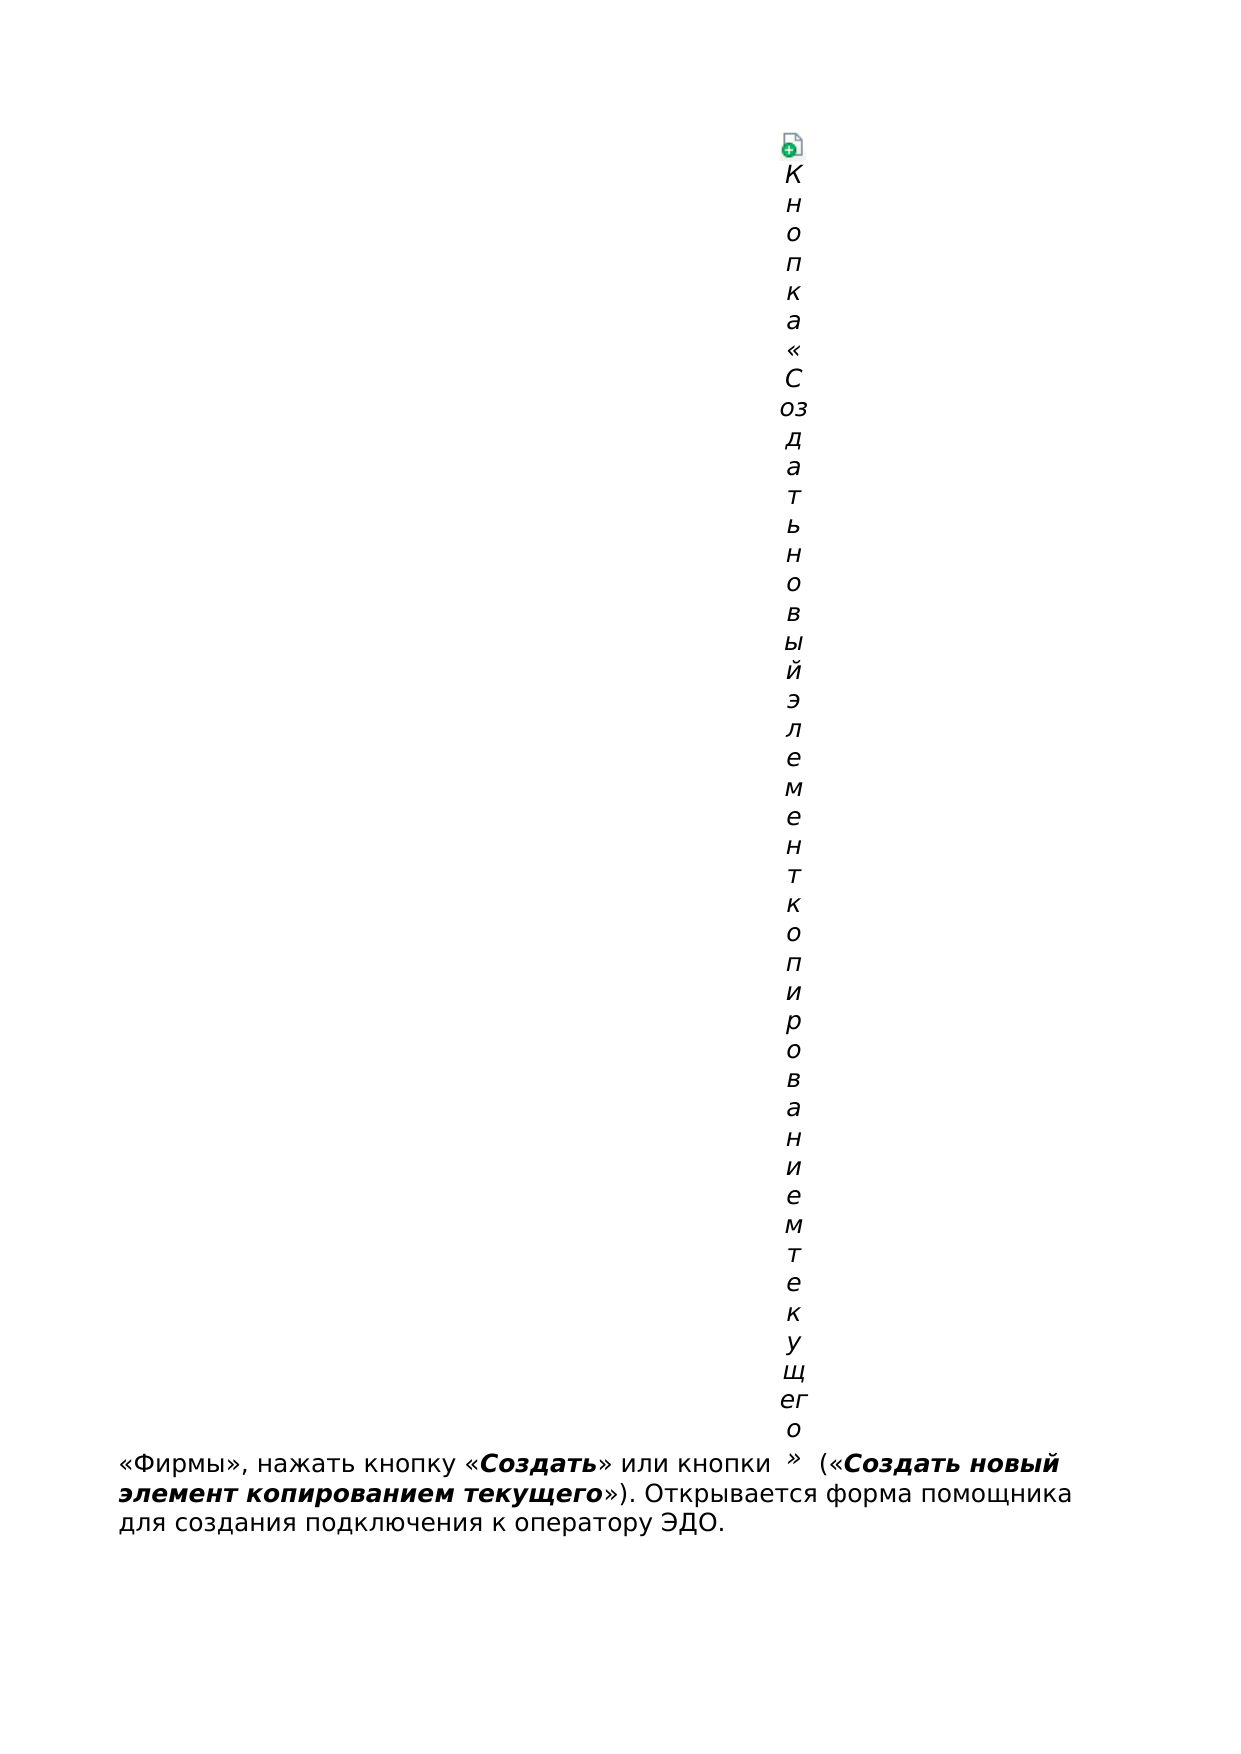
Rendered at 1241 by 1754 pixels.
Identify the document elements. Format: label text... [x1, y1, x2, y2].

text «Фирмы», нажать кнопку «Создать» или кнопки («Создать новый элемент копированием текущего»). Открывается форма помощника для создания подключения к оператору ЭДО. [118, 118, 1122, 1566]
picture [779, 130, 811, 161]
text Кнопка «Создать новый элемент копированием текущего» [779, 161, 811, 1473]
